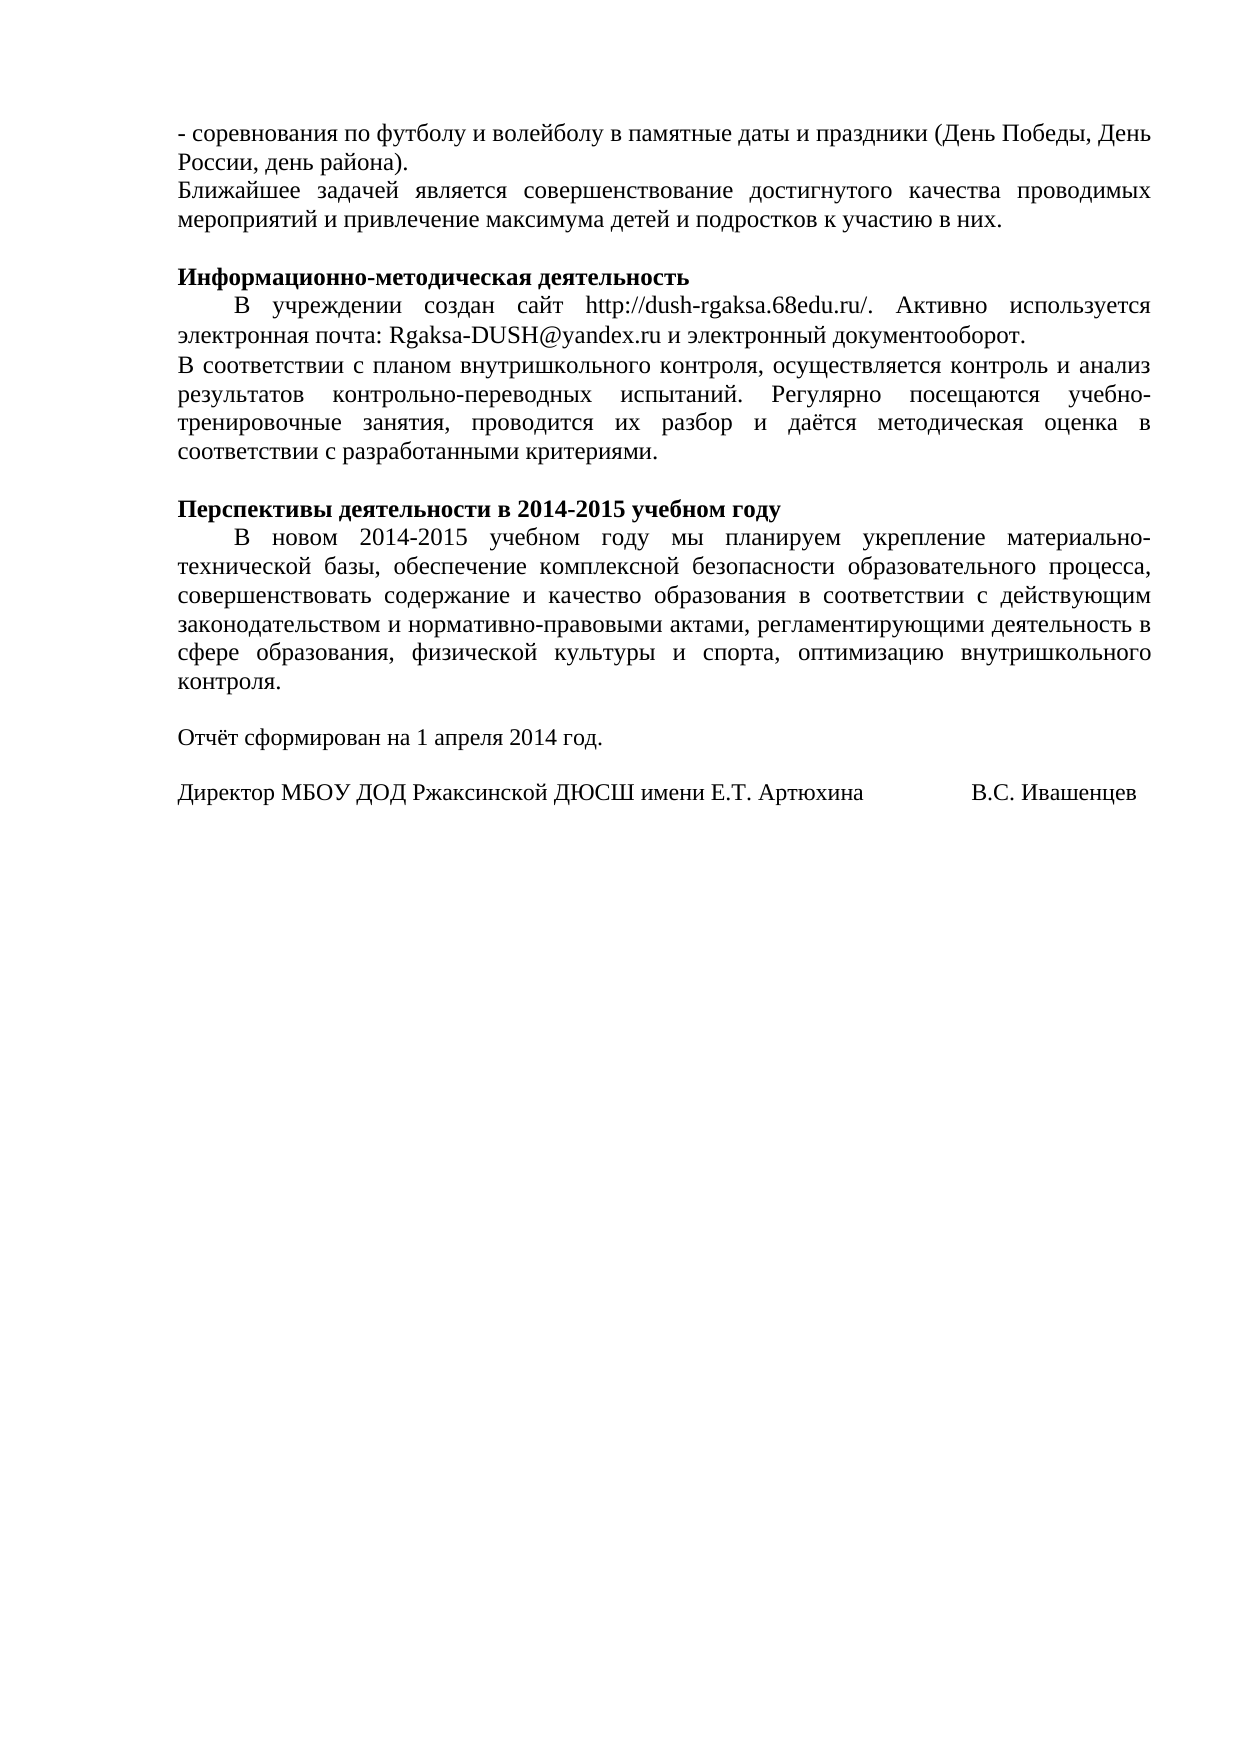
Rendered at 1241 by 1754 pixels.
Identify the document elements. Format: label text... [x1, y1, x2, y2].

text Ближайшее задачей является совершенствование достигнутого качества проводимых мероприятий и привлечение максимума детей и подростков к участию в них. [177, 176, 1152, 233]
text В учреждении создан сайт http://dush-rgaksa.68edu.ru/. Активно используется электронная почта: Rgaksa-DUSH@yandex.ru и электронный документооборот. [177, 291, 1152, 350]
text - соревнования по футболу и волейболу в памятные даты и праздники (День Победы, День России, день района). [177, 118, 1152, 176]
text В соответствии с планом внутришкольного контроля, осуществляется контроль и анализ результатов контрольно-переводных испытаний. Регулярно посещаются учебно-тренировочные занятия, проводится их разбор и даётся методическая оценка в соответствии с разработанными критериями. [177, 350, 1152, 465]
text Перспективы деятельности в 2014-2015 учебном году [177, 494, 1152, 522]
text В новом 2014-2015 учебном году мы планируем укрепление материально-технической базы, обеспечение комплексной безопасности образовательного процесса, совершенствовать содержание и качество образования в соответствии с действующим законодательством и нормативно-правовыми актами, регламентирующими деятельность в сфере образования, физической культуры и спорта, оптимизацию внутришкольного контроля. [177, 522, 1152, 695]
text Отчёт сформирован на 1 апреля 2014 год. [177, 722, 1152, 750]
text Информационно-методическая деятельность [177, 262, 1152, 291]
text Директор МБОУ ДОД Ржаксинской ДЮСШ имени Е.Т. Артюхина В.С. Ивашенцев [177, 778, 1152, 805]
